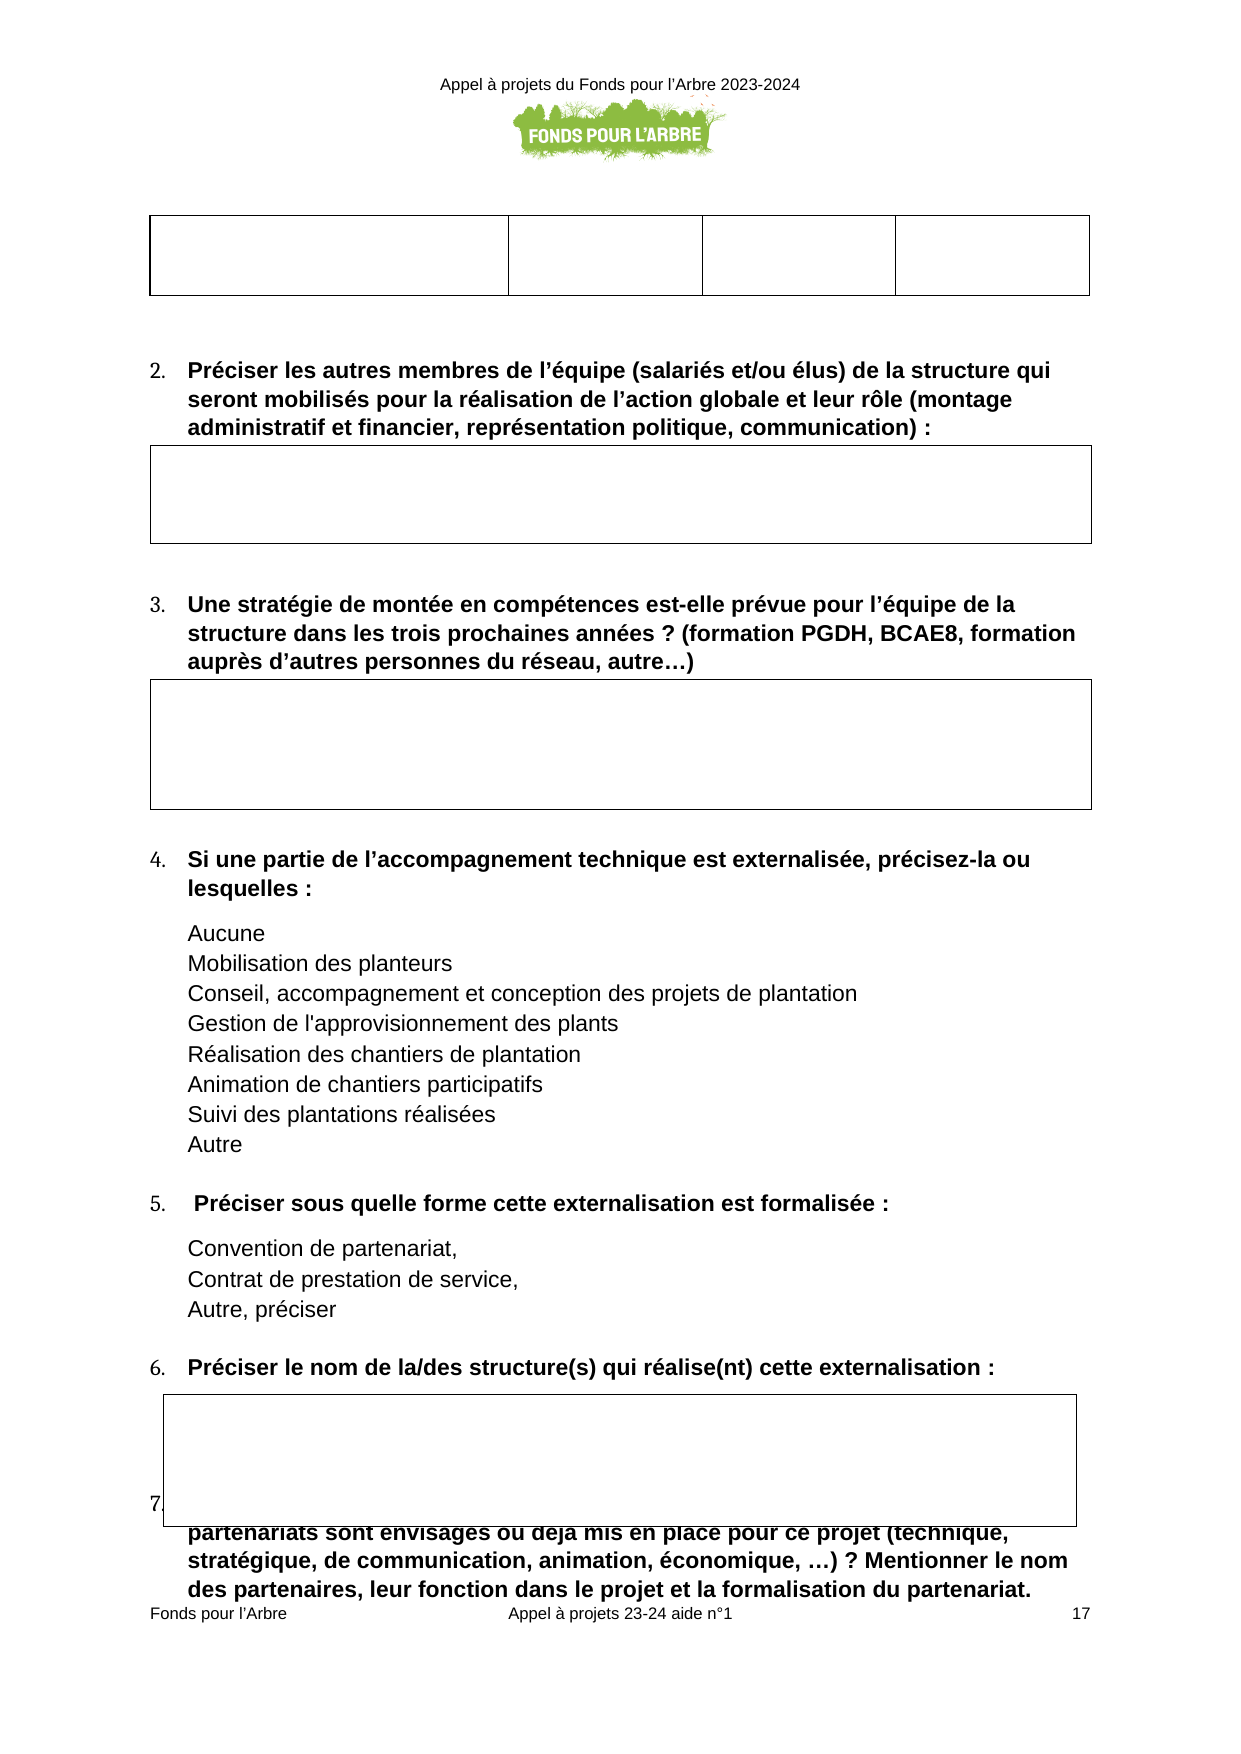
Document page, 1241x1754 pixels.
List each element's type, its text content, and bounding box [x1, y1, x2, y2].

list Une stratégie de montée en compétences est-elle prévue pour l’équipe de la structure dans les trois prochaines années ? (formation PGDH, BCAE8, formation auprès d’autres personnes du réseau, autre…) [150, 591, 1091, 674]
text Convention de partenariat, [187, 1235, 1091, 1262]
text Aucune [187, 920, 1091, 946]
text Suivi des plantations réalisées [187, 1101, 1091, 1127]
table_cell [896, 216, 1089, 295]
text Contrat de prestation de service, [187, 1266, 1091, 1292]
list Si une partie de l’accompagnement technique est externalisée, précisez-la ou lesquelles : [150, 846, 1091, 901]
text Conseil, accompagnement et conception des projets de plantation [187, 980, 1091, 1007]
text Autre, préciser [187, 1296, 1091, 1322]
list Préciser le nom de la/des structure(s) qui réalise(nt) cette externalisation : [150, 1354, 1091, 1381]
list [164, 1395, 1076, 1526]
text Réalisation des chantiers de plantation [187, 1041, 1091, 1067]
list Préciser les autres membres de l’équipe (salariés et/ou élus) de la structure qui seront mobilisés pour la réalisation de l’action globale et leur rôle (montage administratif et financier, représentation politique, communication) : [150, 357, 1091, 440]
table_cell [509, 216, 702, 295]
table_cell [151, 216, 508, 295]
text Animation de chantiers participatifs [187, 1071, 1091, 1097]
list Préciser sous quelle forme cette externalisation est formalisée : [150, 1189, 1091, 1217]
list [151, 446, 1091, 543]
text Mobilisation des planteurs [187, 950, 1091, 976]
list Concernant le projet pour lequel la structure sollicite le Fonds pour l’Arbre, quels partenariats sont envisagés ou déjà mis en place pour ce projet (technique, stratégique, de communication, animation, économique, …) ? Mentionner le nom des partenaires, leur fonction dans le projet et la formalisation du partenariat. [150, 1490, 1091, 1602]
list [151, 680, 1091, 809]
text Gestion de l'approvisionnement des plants [187, 1010, 1091, 1037]
table_cell [703, 216, 895, 295]
text Autre [187, 1131, 1091, 1158]
